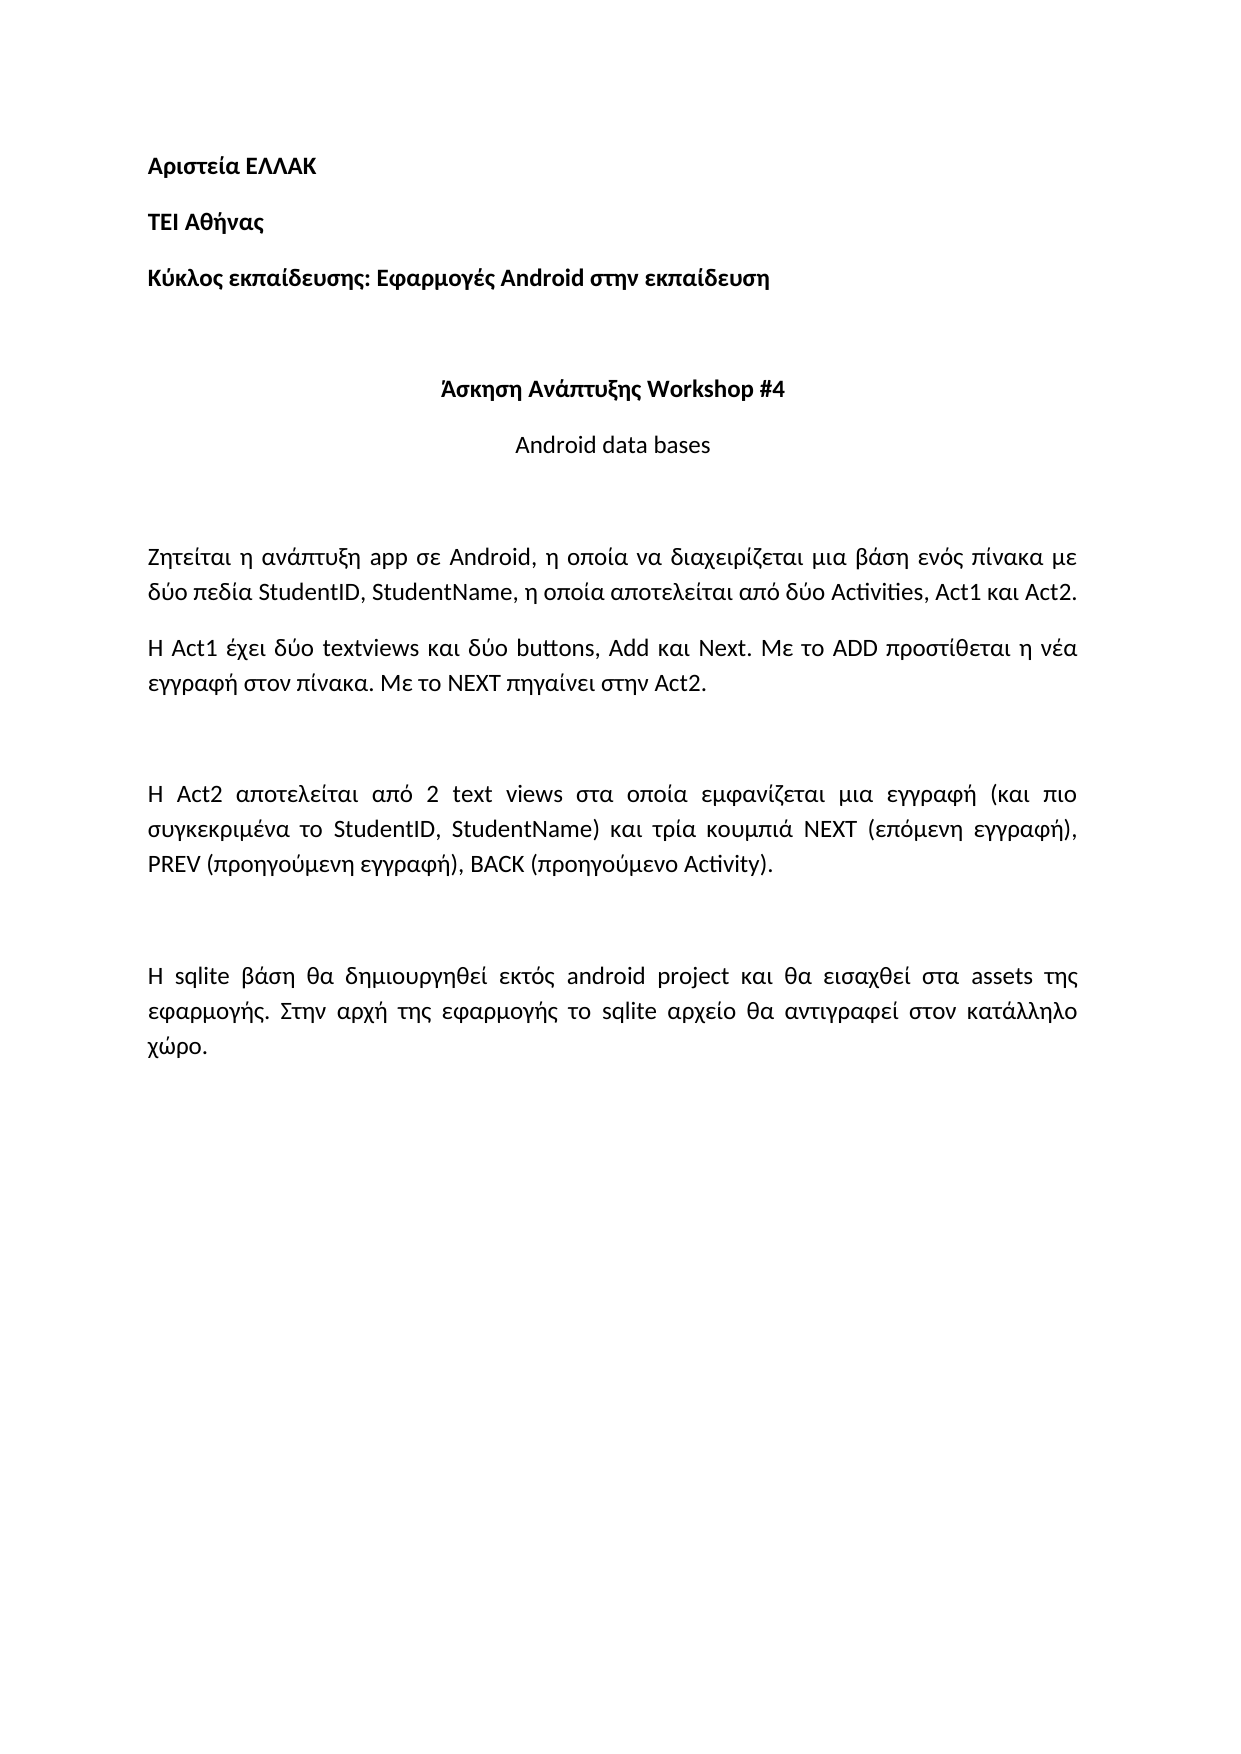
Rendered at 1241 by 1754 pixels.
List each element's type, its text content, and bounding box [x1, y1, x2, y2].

text Κύκλος εκπαίδευσης: Εφαρμογές Android στην εκπαίδευση [148, 262, 1078, 292]
text H sqlite βάση θα δημιουργηθεί εκτός android project και θα εισαχθεί στα assets της εφαρμογής. Στην αρχή της εφαρμογής το sqlite αρχείο θα αντιγραφεί στον κατάλληλο χώρο. [148, 960, 1078, 1061]
text Αριστεία ΕΛΛΑΚ [148, 150, 1078, 181]
text Ζητείται η ανάπτυξη app σε Android, η οποία να διαχειρίζεται μια βάση ενός πίνακα με δύο πεδία StudentID, StudentName, η οποία αποτελείται από δύο Activities, Act1 και Act2. [148, 541, 1078, 606]
text Άσκηση Ανάπτυξης Workshop #4 [148, 373, 1078, 404]
text H Act2 αποτελείται από 2 text views στα οποία εμφανίζεται μια εγγραφή (και πιο συγκεκριμένα το StudentID, StudentName) και τρία κουμπιά NEXT (επόμενη εγγραφή), PREV (προηγούμενη εγγραφή), BACK (προηγούμενο Activity). [148, 778, 1078, 879]
text Η Act1 έχει δύο textviews και δύο buttons, Add και Next. Με το ADD προστίθεται η νέα εγγραφή στον πίνακα. Με το NEXT πηγαίνει στην Act2. [148, 632, 1078, 697]
text Android data bases [148, 429, 1078, 460]
text ΤΕΙ Αθήνας [148, 206, 1078, 236]
